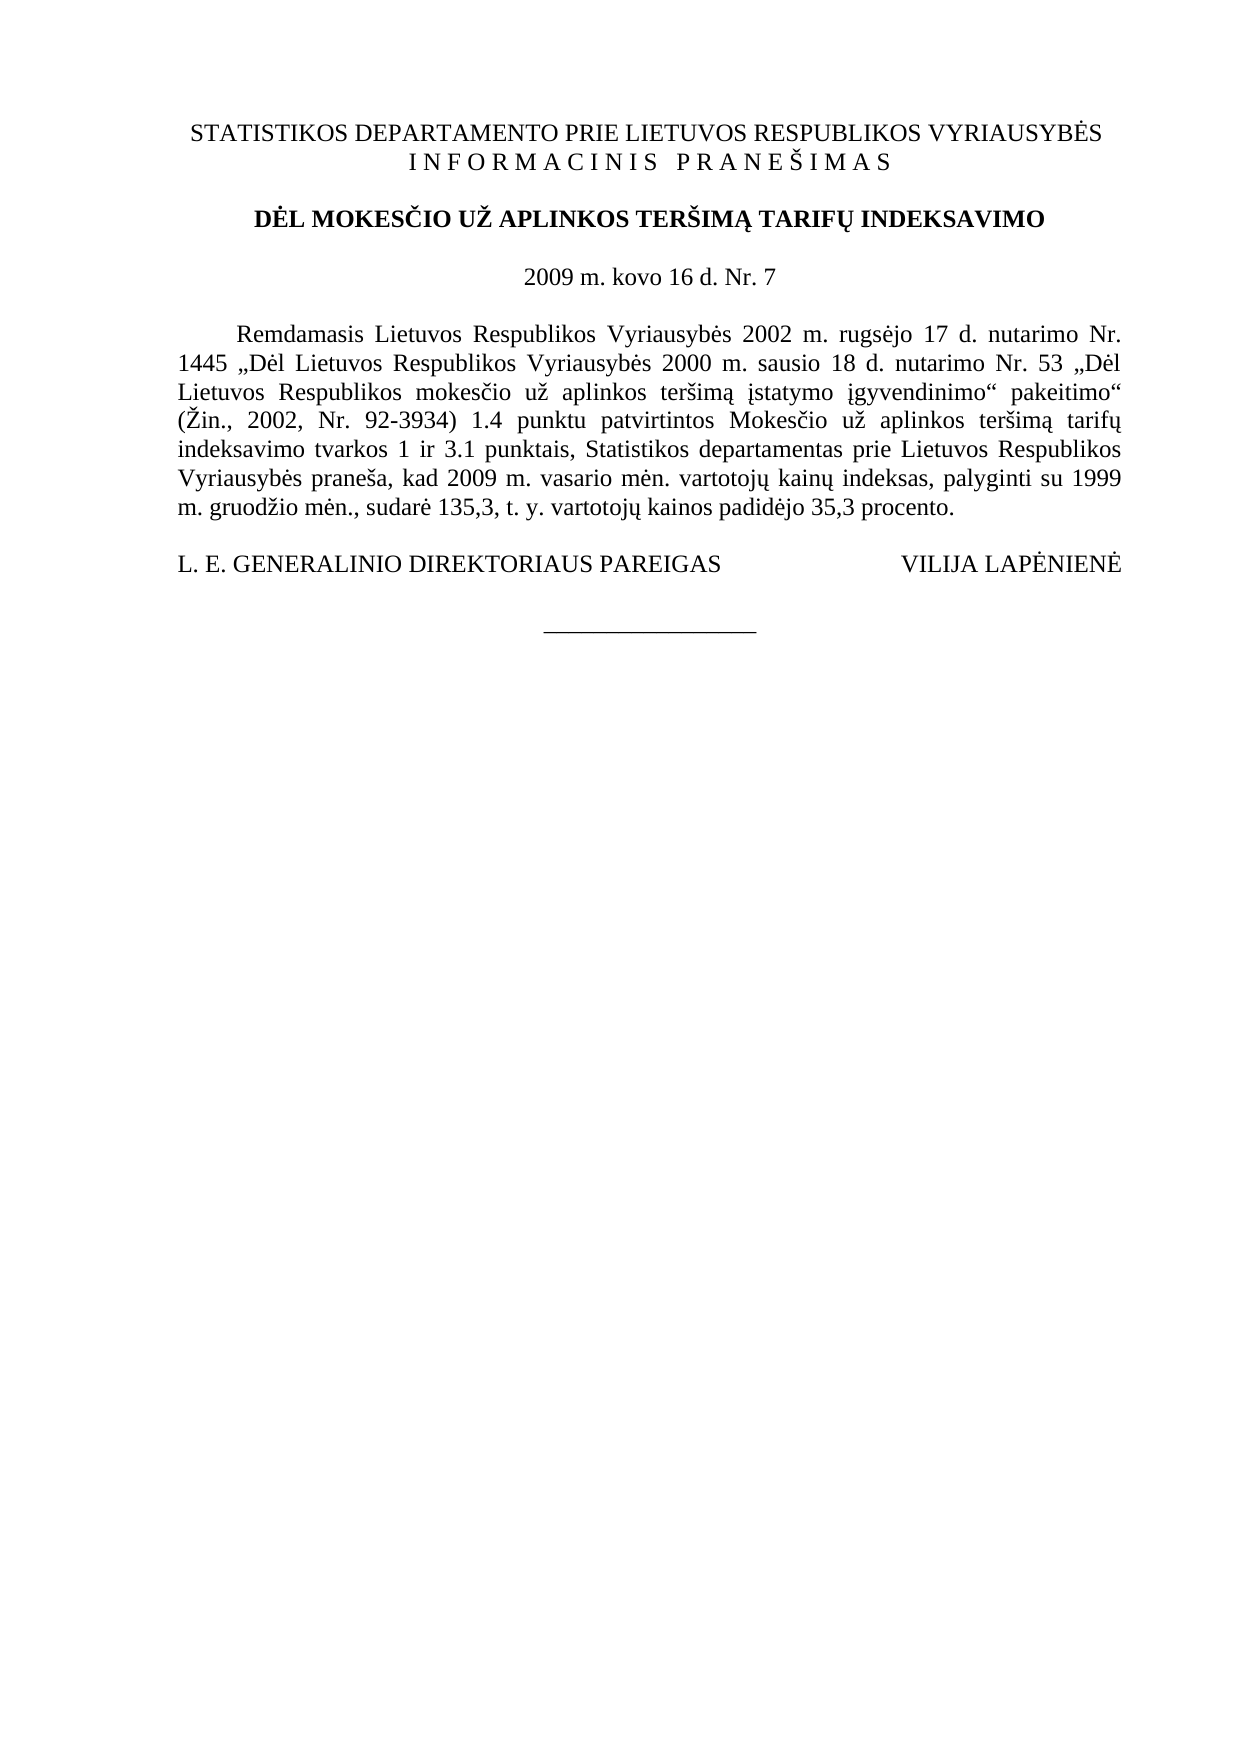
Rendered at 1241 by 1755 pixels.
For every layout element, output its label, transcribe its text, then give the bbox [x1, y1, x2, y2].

text Remdamasis Lietuvos Respublikos Vyriausybės 2002 m. rugsėjo 17 d. nutarimo Nr. 1445 „Dėl Lietuvos Respublikos Vyriausybės 2000 m. sausio 18 d. nutarimo Nr. 53 „Dėl Lietuvos Respublikos mokesčio už aplinkos teršimą įstatymo įgyvendinimo“ pakeitimo“ (Žin., 2002, Nr. 92-3934) 1.4 punktu patvirtintos Mokesčio už aplinkos teršimą tarifų indeksavimo tvarkos 1 ir 3.1 punktais, Statistikos departamentas prie Lietuvos Respublikos Vyriausybės praneša, kad 2009 m. vasario mėn. vartotojų kainų indeksas, palyginti su 1999 m. gruodžio mėn., sudarė 135,3, t. y. vartotojų kainos padidėjo 35,3 procento. [177, 319, 1122, 521]
text INFORMACINIS PRANEŠIMAS [177, 147, 1122, 176]
text 2009 m. kovo 16 d. Nr. 7 [177, 262, 1122, 291]
text STATISTIKOS DEPARTAMENTO PRIE LIETUVOS RESPUBLIKOS VYRIAUSYBĖS [177, 118, 1122, 147]
text L. E. GENERALINIO DIREKTORIAUS PAREIGAS VILIJA LAPĖNIENĖ [177, 549, 1122, 578]
text _________________ [177, 607, 1122, 636]
text DĖL MOKESČIO UŽ APLINKOS TERŠIMĄ TARIFŲ INDEKSAVIMO [177, 204, 1122, 233]
